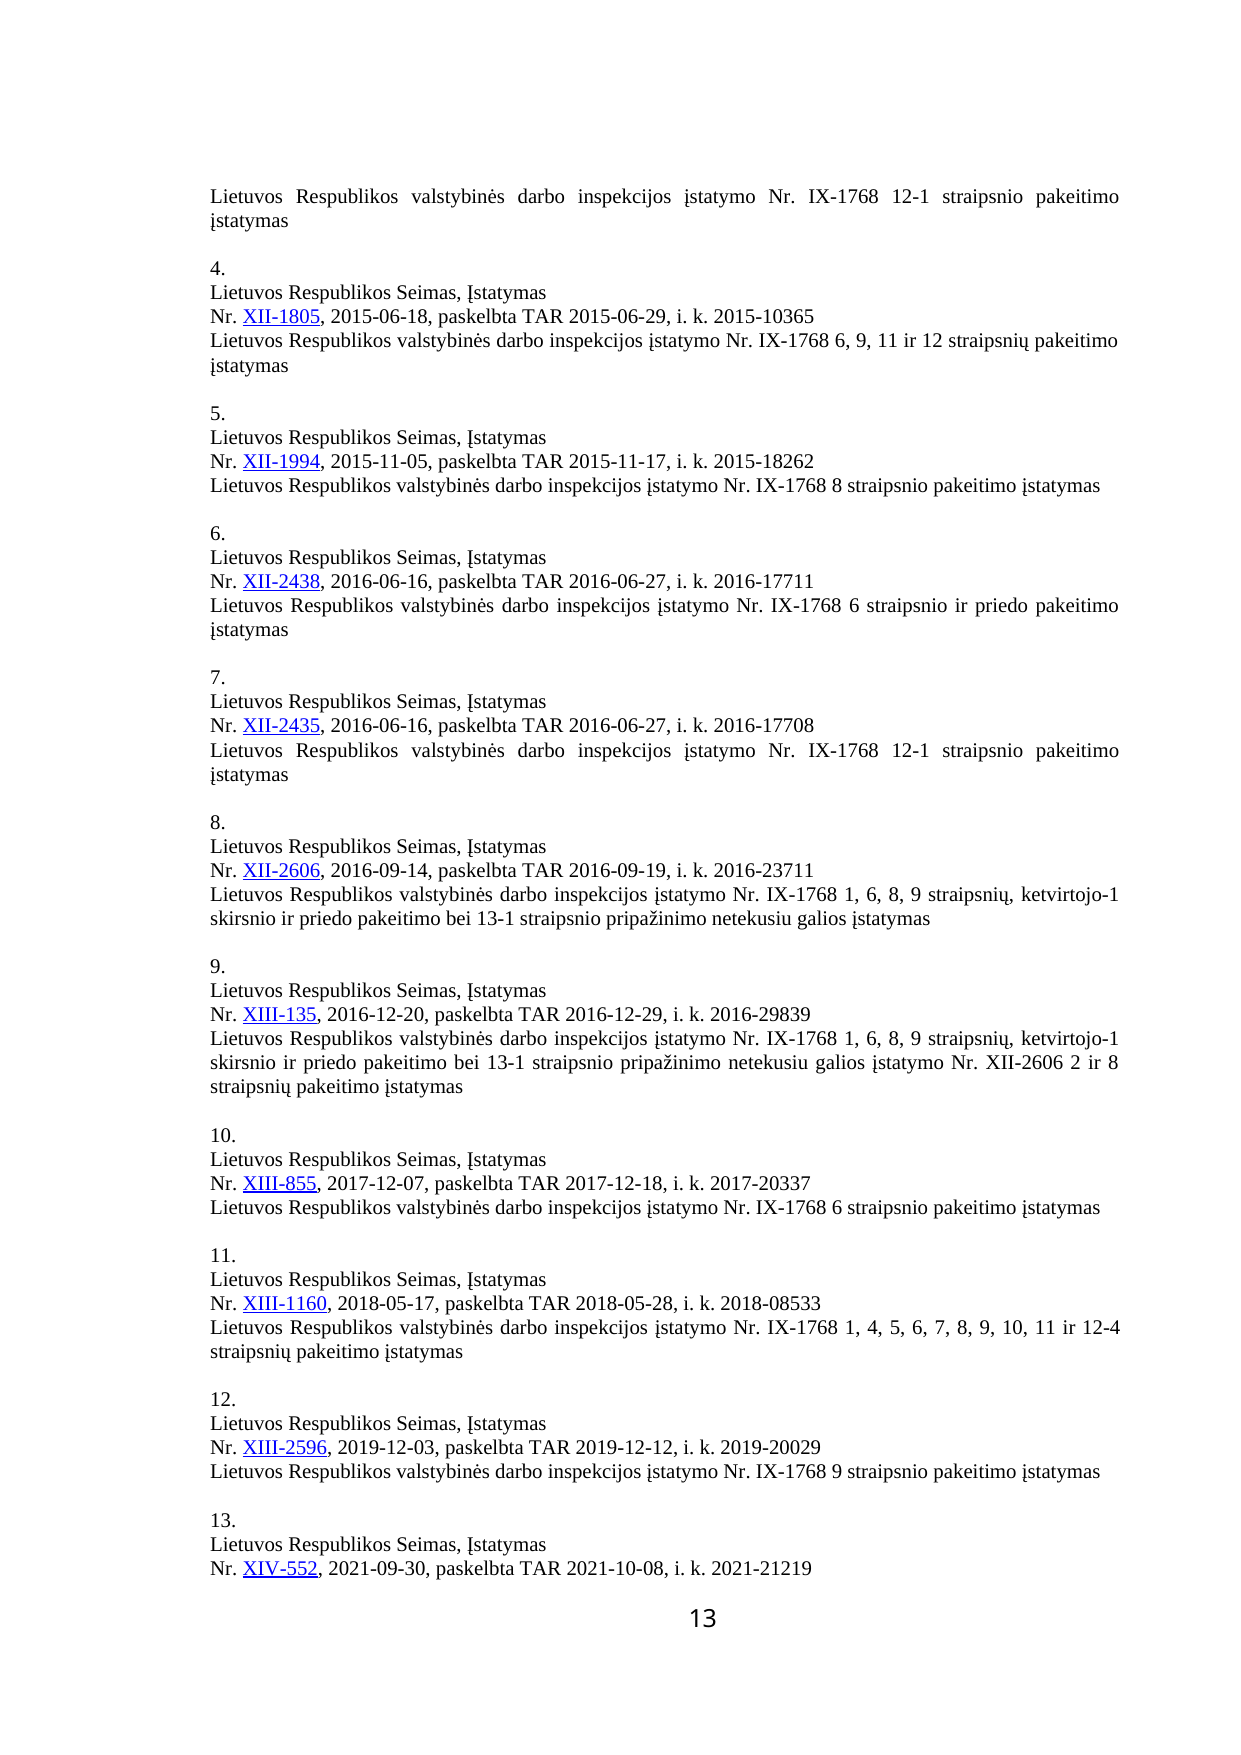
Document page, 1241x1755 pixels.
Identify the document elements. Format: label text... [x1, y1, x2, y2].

text Nr. XII-2438, 2016-06-16, paskelbta TAR 2016-06-27, i. k. 2016-17711 [210, 569, 1120, 593]
text Lietuvos Respublikos valstybinės darbo inspekcijos įstatymo Nr. IX-1768 1, 6, 8, 9 straipsnių, ketvirtojo-1 skirsnio ir priedo pakeitimo bei 13-1 straipsnio pripažinimo netekusiu galios įstatymas [210, 882, 1120, 930]
text Lietuvos Respublikos Seimas, Įstatymas [210, 834, 1120, 858]
text Nr. XIII-2596, 2019-12-03, paskelbta TAR 2019-12-12, i. k. 2019-20029 [210, 1435, 1120, 1459]
text 13. [210, 1507, 1120, 1532]
text Lietuvos Respublikos Seimas, Įstatymas [210, 1267, 1120, 1291]
text Lietuvos Respublikos Seimas, Įstatymas [210, 425, 1120, 449]
text Lietuvos Respublikos Seimas, Įstatymas [210, 545, 1120, 569]
text 10. [210, 1122, 1120, 1147]
text 4. [210, 256, 1120, 280]
text 5. [210, 401, 1120, 425]
text Lietuvos Respublikos valstybinės darbo inspekcijos įstatymo Nr. IX-1768 1, 6, 8, 9 straipsnių, ketvirtojo-1 skirsnio ir priedo pakeitimo bei 13-1 straipsnio pripažinimo netekusiu galios įstatymo Nr. XII-2606 2 ir 8 straipsnių pakeitimo įstatymas [210, 1026, 1120, 1098]
text 7. [210, 665, 1120, 689]
text Lietuvos Respublikos Seimas, Įstatymas [210, 689, 1120, 713]
text Nr. XIII-855, 2017-12-07, paskelbta TAR 2017-12-18, i. k. 2017-20337 [210, 1171, 1120, 1195]
text 6. [210, 521, 1120, 545]
text Nr. XIII-135, 2016-12-20, paskelbta TAR 2016-12-29, i. k. 2016-29839 [210, 1002, 1120, 1026]
text Lietuvos Respublikos valstybinės darbo inspekcijos įstatymo Nr. IX-1768 6 straipsnio ir priedo pakeitimo įstatymas [210, 593, 1120, 641]
text 9. [210, 954, 1120, 978]
text Nr. XIV-552, 2021-09-30, paskelbta TAR 2021-10-08, i. k. 2021-21219 [210, 1556, 1120, 1580]
text Nr. XIII-1160, 2018-05-17, paskelbta TAR 2018-05-28, i. k. 2018-08533 [210, 1291, 1120, 1315]
text 11. [210, 1243, 1120, 1267]
text Lietuvos Respublikos valstybinės darbo inspekcijos įstatymo Nr. IX-1768 8 straipsnio pakeitimo įstatymas [210, 473, 1120, 497]
text Nr. XII-2606, 2016-09-14, paskelbta TAR 2016-09-19, i. k. 2016-23711 [210, 858, 1120, 882]
text Lietuvos Respublikos valstybinės darbo inspekcijos įstatymo Nr. IX-1768 9 straipsnio pakeitimo įstatymas [210, 1459, 1120, 1483]
text 8. [210, 810, 1120, 834]
text Nr. XII-1994, 2015-11-05, paskelbta TAR 2015-11-17, i. k. 2015-18262 [210, 449, 1120, 473]
text Lietuvos Respublikos valstybinės darbo inspekcijos įstatymo Nr. IX-1768 1, 4, 5, 6, 7, 8, 9, 10, 11 ir 12-4 straipsnių pakeitimo įstatymas [210, 1315, 1120, 1363]
text Lietuvos Respublikos valstybinės darbo inspekcijos įstatymo Nr. IX-1768 12-1 straipsnio pakeitimo įstatymas [210, 737, 1120, 786]
text Lietuvos Respublikos Seimas, Įstatymas [210, 978, 1120, 1002]
text 12. [210, 1387, 1120, 1411]
text Lietuvos Respublikos valstybinės darbo inspekcijos įstatymo Nr. IX-1768 6 straipsnio pakeitimo įstatymas [210, 1195, 1120, 1219]
text Lietuvos Respublikos Seimas, Įstatymas [210, 1411, 1120, 1435]
text Lietuvos Respublikos Seimas, Įstatymas [210, 1147, 1120, 1171]
text Lietuvos Respublikos Seimas, Įstatymas [210, 280, 1120, 304]
text Lietuvos Respublikos valstybinės darbo inspekcijos įstatymo Nr. IX-1768 6, 9, 11 ir 12 straipsnių pakeitimo įstatymas [210, 328, 1120, 377]
text Nr. XII-1805, 2015-06-18, paskelbta TAR 2015-06-29, i. k. 2015-10365 [210, 304, 1120, 328]
text Nr. XII-2435, 2016-06-16, paskelbta TAR 2016-06-27, i. k. 2016-17708 [210, 713, 1120, 737]
text Lietuvos Respublikos valstybinės darbo inspekcijos įstatymo Nr. IX-1768 12-1 straipsnio pakeitimo įstatymas [210, 184, 1120, 232]
text Lietuvos Respublikos Seimas, Įstatymas [210, 1532, 1120, 1556]
